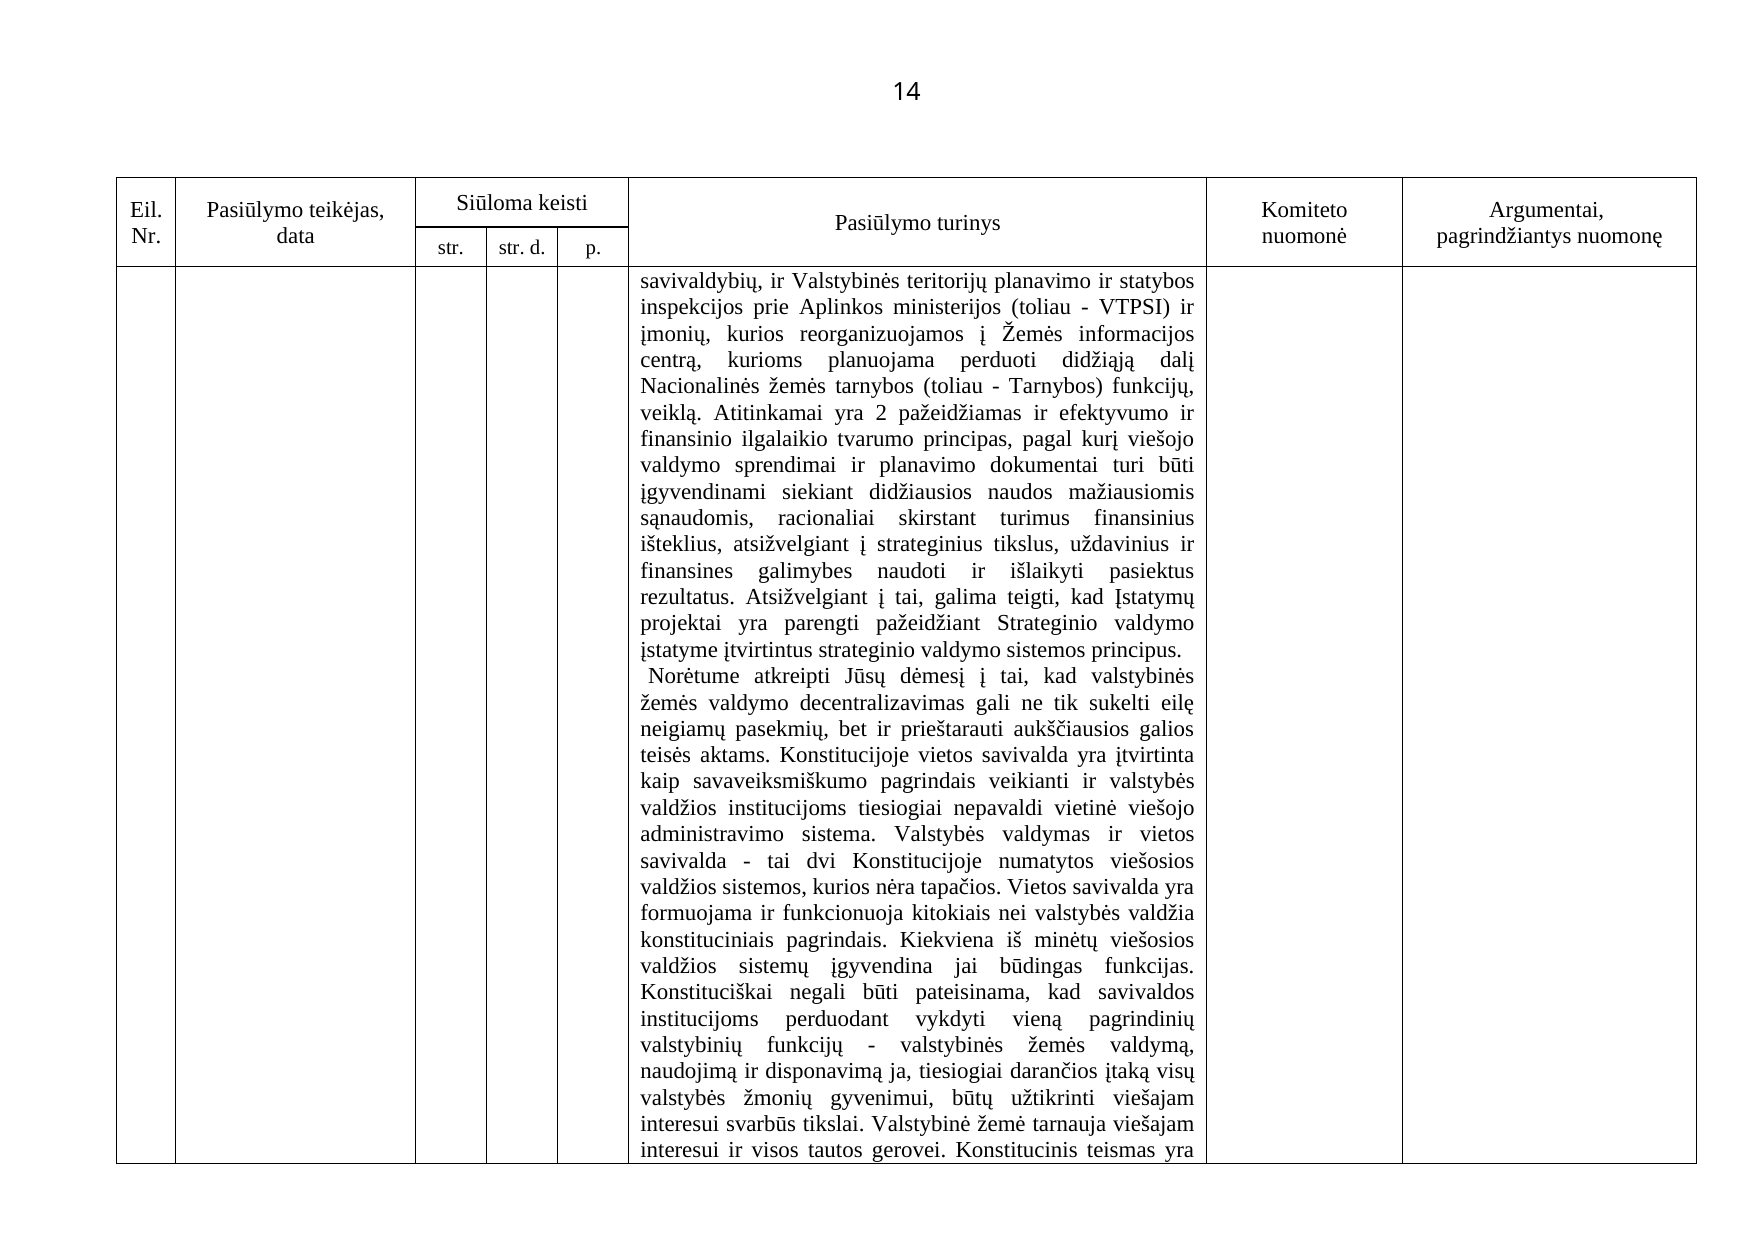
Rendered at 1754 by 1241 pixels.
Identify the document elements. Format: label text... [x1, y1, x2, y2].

table_cell [558, 267, 628, 1163]
table_cell savivaldybių, ir Valstybinės teritorijų planavimo ir statybos inspekcijos prie Aplinkos ministerijos (toliau - VTPSI) ir įmonių, kurios reorganizuojamos į Žemės informacijos centrą, kurioms planuojama perduoti didžiąją dalį Nacionalinės žemės tarnybos (toliau - Tarnybos) funkcijų, veiklą. Atitinkamai yra 2 pažeidžiamas ir efektyvumo ir finansinio ilgalaikio tvarumo principas, pagal kurį viešojo valdymo sprendimai ir planavimo dokumentai turi būti įgyvendinami siekiant didžiausios naudos mažiausiomis sąnaudomis, racionaliai skirstant turimus finansinius išteklius, atsižvelgiant į strateginius tikslus, uždavinius ir finansines galimybes naudoti ir išlaikyti pasiektus rezultatus. Atsižvelgiant į tai, galima teigti, kad Įstatymų projektai yra parengti pažeidžiant Strateginio valdymo įstatyme įtvirtintus strateginio valdymo sistemos principus. Norėtume atkreipti Jūsų dėmesį į tai, kad valstybinės žemės valdymo decentralizavimas gali ne tik sukelti eilę neigiamų pasekmių, bet ir prieštarauti aukščiausios galios teisės aktams. Konstitucijoje vietos savivalda yra įtvirtinta kaip savaveiksmiškumo pagrindais veikianti ir valstybės valdžios institucijoms tiesiogiai nepavaldi vietinė viešojo administravimo sistema. Valstybės valdymas ir vietos savivalda - tai dvi Konstitucijoje numatytos viešosios valdžios sistemos, kurios nėra tapačios. Vietos savivalda yra formuojama ir funkcionuoja kitokiais nei valstybės valdžia konstituciniais pagrindais. Kiekviena iš minėtų viešosios valdžios sistemų įgyvendina jai būdingas funkcijas. Konstituciškai negali būti pateisinama, kad savivaldos institucijoms perduodant vykdyti vieną pagrindinių valstybinių funkcijų - valstybinės žemės valdymą, naudojimą ir disponavimą ja, tiesiogiai darančios įtaką visų valstybės žmonių gyvenimui, būtų užtikrinti viešajam interesui svarbūs tikslai. Valstybinė žemė tarnauja viešajam interesui ir visos tautos gerovei. Konstitucinis teismas yra [629, 267, 1206, 1163]
table_cell [1207, 267, 1402, 1163]
table_cell [1403, 267, 1696, 1163]
table_header Siūloma keisti [416, 178, 628, 226]
table_cell [416, 267, 486, 1163]
table_cell str. d. [487, 228, 557, 266]
table_header Eil. Nr. [117, 178, 175, 266]
table_cell [176, 267, 415, 1163]
table_header Argumentai, pagrindžiantys nuomonę [1403, 178, 1696, 266]
table_header Komiteto nuomonė [1207, 178, 1402, 266]
table_header Pasiūlymo turinys [629, 178, 1206, 266]
table_cell p. [558, 228, 628, 266]
table_cell [117, 267, 175, 1163]
table_header Pasiūlymo teikėjas, data [176, 178, 415, 266]
table_cell str. [416, 228, 486, 266]
table_cell [487, 267, 557, 1163]
